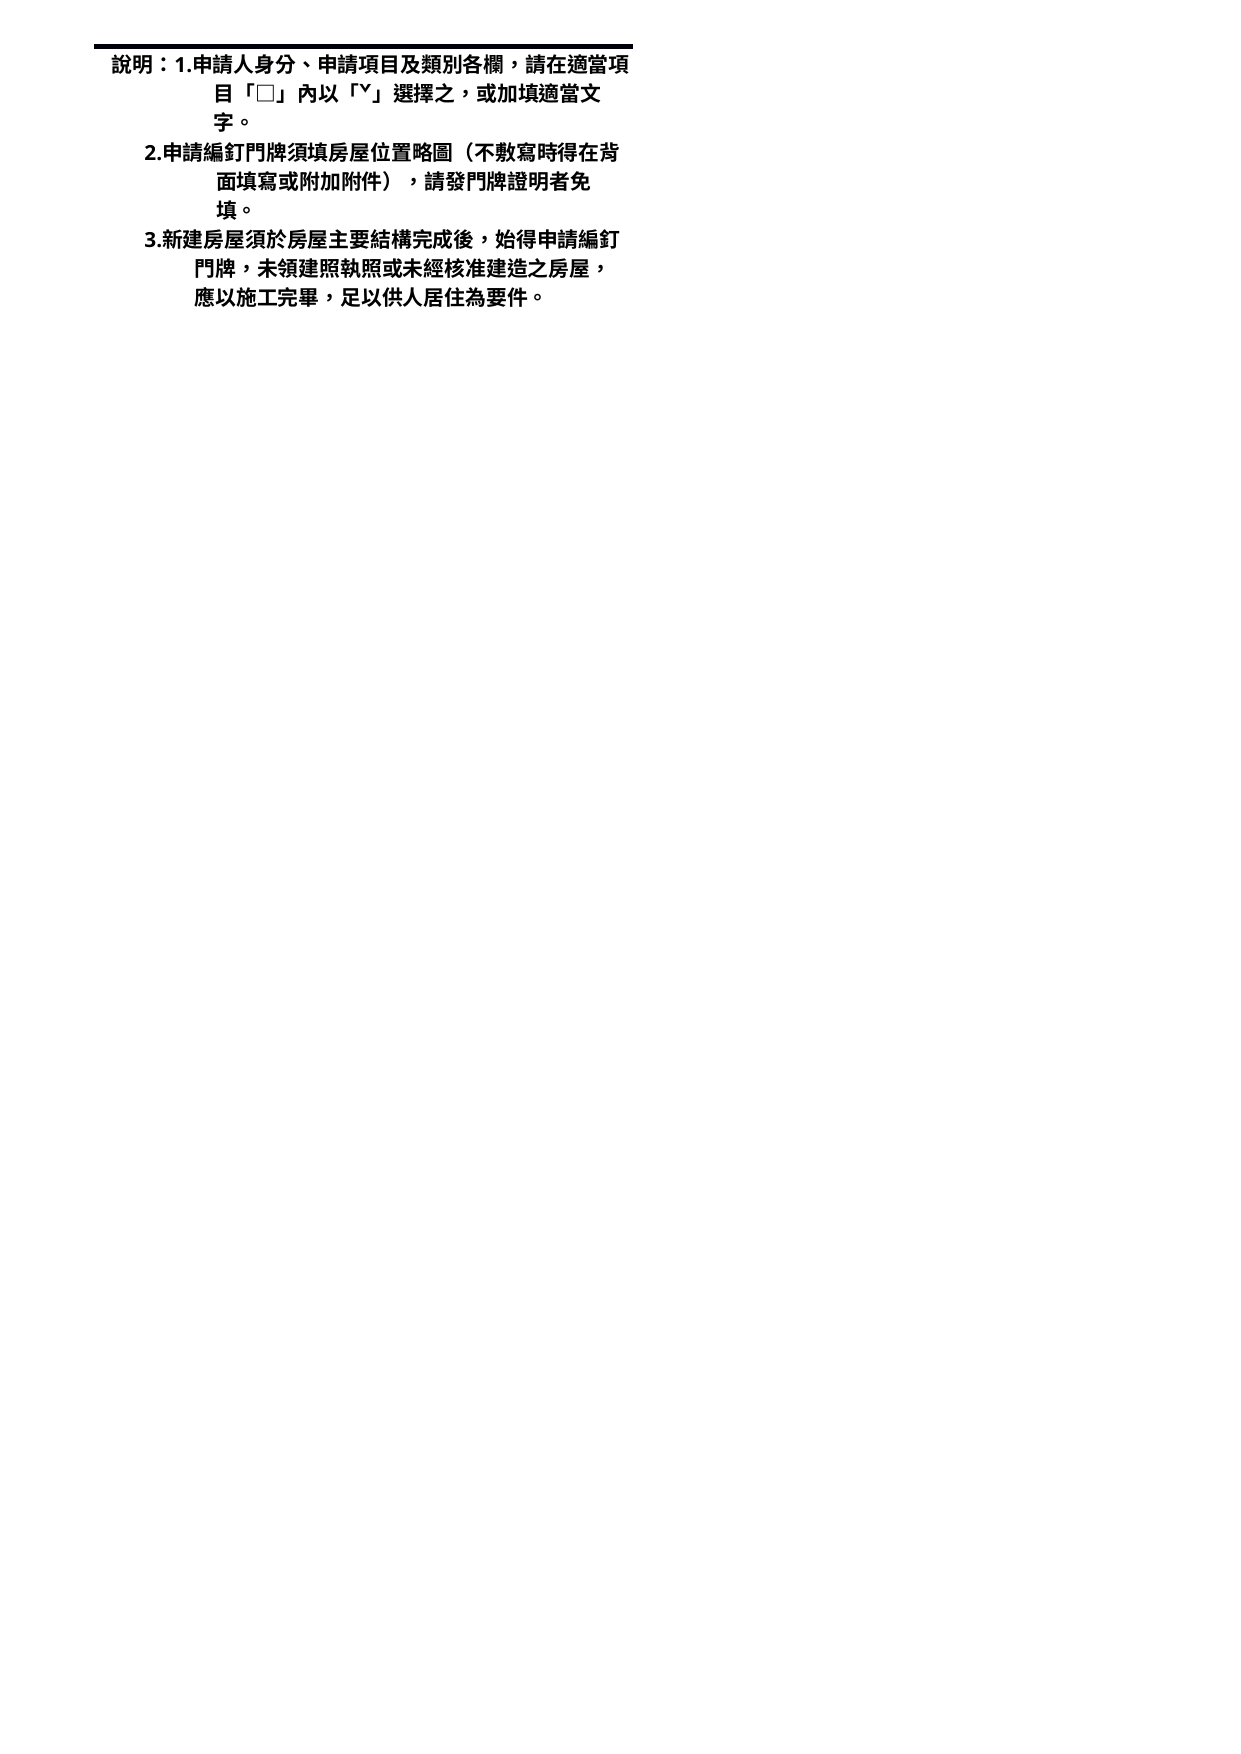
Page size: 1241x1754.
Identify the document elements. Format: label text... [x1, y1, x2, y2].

table_cell 說明：1.申請人身分、申請項目及類別各欄，請在適當項目「□」內以「ˇ」選擇之，或加填適當文字。 2.申請編釘門牌須填房屋位置略圖（不敷寫時得在背面填寫或附加附件），請發門牌證明者免填。 3.新建房屋須於房屋主要結構完成後，始得申請編釘門牌，未領建照執照或未經核准建造之房屋，應以施工完畢，足以供人居住為要件。 [109, 49, 633, 312]
table_cell [94, 49, 109, 312]
